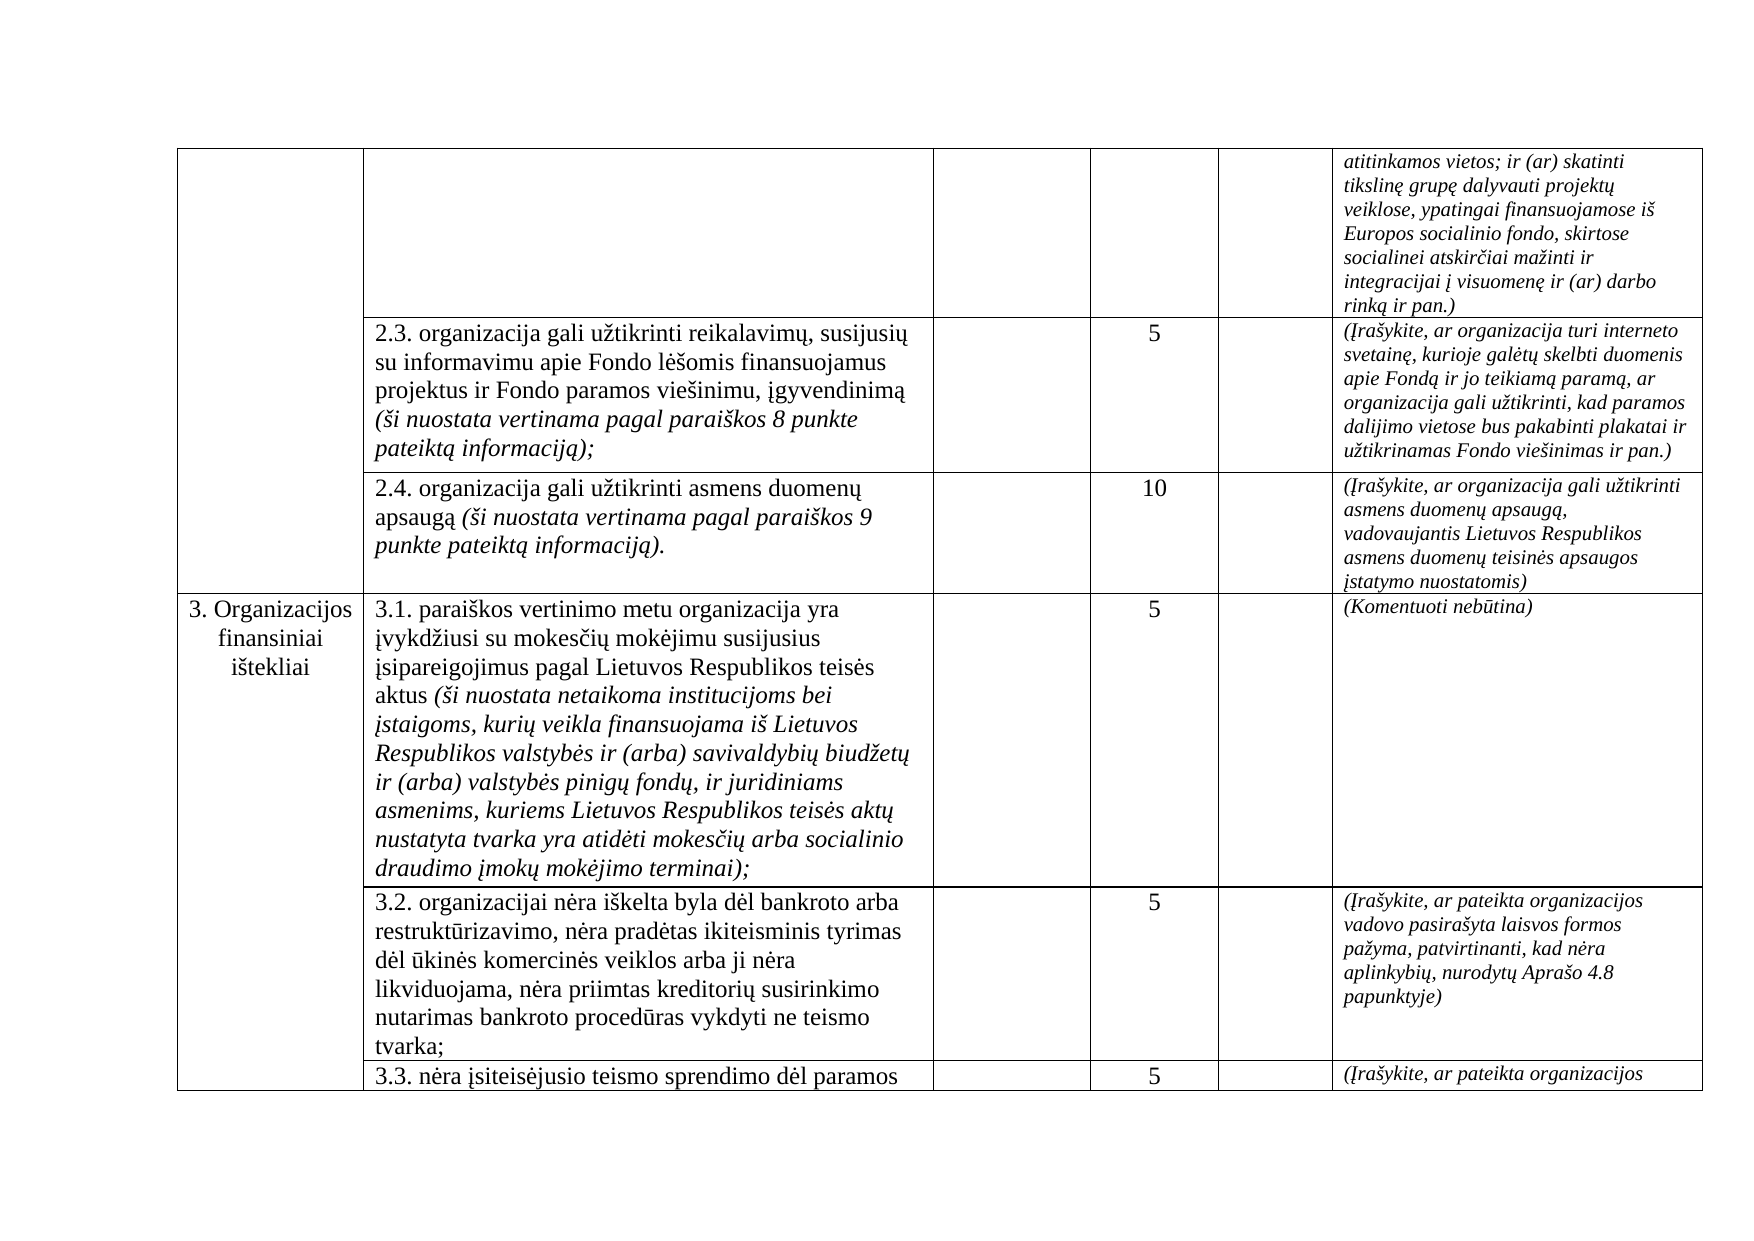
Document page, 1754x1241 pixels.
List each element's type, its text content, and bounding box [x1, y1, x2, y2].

table_cell 5 [1091, 318, 1218, 472]
table_cell (Komentuoti nebūtina) [1333, 594, 1702, 886]
table_cell [1219, 594, 1332, 886]
table_cell [1219, 149, 1332, 317]
table_cell [1219, 888, 1332, 1060]
table_cell [178, 149, 363, 593]
table_cell (Įrašykite, ar organizacija gali užtikrinti asmens duomenų apsaugą, vadovaujantis Lietuvos Respublikos asmens duomenų teisinės apsaugos įstatymo nuostatomis) [1333, 473, 1702, 593]
table_cell atitinkamos vietos; ir (ar) skatinti tikslinę grupę dalyvauti projektų veiklose, ypatingai finansuojamose iš Europos socialinio fondo, skirtose socialinei atskirčiai mažinti ir integracijai į visuomenę ir (ar) darbo rinką ir pan.) [1333, 149, 1702, 317]
table_cell [1219, 1061, 1332, 1090]
table_cell 2.3. organizacija gali užtikrinti reikalavimų, susijusių su informavimu apie Fondo lėšomis finansuojamus projektus ir Fondo paramos viešinimu, įgyvendinimą (ši nuostata vertinama pagal paraiškos 8 punkte pateiktą informaciją); [364, 318, 933, 472]
table_cell [934, 318, 1090, 472]
table_cell (Įrašykite, ar pateikta organizacijos vadovo pasirašyta laisvos formos pažyma, patvirtinanti, kad nėra aplinkybių, nurodytų Aprašo 4.8 papunktyje) [1333, 888, 1702, 1060]
table_cell 3. Organizacijos finansiniai ištekliai [178, 594, 363, 1090]
table_cell 2.4. organizacija gali užtikrinti asmens duomenų apsaugą (ši nuostata vertinama pagal paraiškos 9 punkte pateiktą informaciją). [364, 473, 933, 593]
table_cell [934, 1061, 1090, 1090]
table_cell [934, 473, 1090, 593]
table_cell [1219, 318, 1332, 472]
table_cell 5 [1091, 888, 1218, 1060]
table_cell [934, 149, 1090, 317]
table_cell [364, 149, 933, 317]
table_cell 5 [1091, 594, 1218, 886]
table_cell 5 [1091, 1061, 1218, 1090]
table_cell (Įrašykite, ar pateikta organizacijos [1333, 1061, 1702, 1090]
table_cell 3.3. nėra įsiteisėjusio teismo sprendimo dėl paramos [364, 1061, 933, 1090]
table_cell [934, 888, 1090, 1060]
table_cell [1091, 149, 1218, 317]
table_cell 10 [1091, 473, 1218, 593]
table_cell [934, 594, 1090, 886]
table_cell 3.2. organizacijai nėra iškelta byla dėl bankroto arba restruktūrizavimo, nėra pradėtas ikiteisminis tyrimas dėl ūkinės komercinės veiklos arba ji nėra likviduojama, nėra priimtas kreditorių susirinkimo nutarimas bankroto procedūras vykdyti ne teismo tvarka; [364, 888, 933, 1060]
table_cell [1219, 473, 1332, 593]
table_cell 3.1. paraiškos vertinimo metu organizacija yra įvykdžiusi su mokesčių mokėjimu susijusius įsipareigojimus pagal Lietuvos Respublikos teisės aktus (ši nuostata netaikoma institucijoms bei įstaigoms, kurių veikla finansuojama iš Lietuvos Respublikos valstybės ir (arba) savivaldybių biudžetų ir (arba) valstybės pinigų fondų, ir juridiniams asmenims, kuriems Lietuvos Respublikos teisės aktų nustatyta tvarka yra atidėti mokesčių arba socialinio draudimo įmokų mokėjimo terminai); [364, 594, 933, 886]
table_cell (Įrašykite, ar organizacija turi interneto svetainę, kurioje galėtų skelbti duomenis apie Fondą ir jo teikiamą paramą, ar organizacija gali užtikrinti, kad paramos dalijimo vietose bus pakabinti plakatai ir užtikrinamas Fondo viešinimas ir pan.) [1333, 318, 1702, 472]
